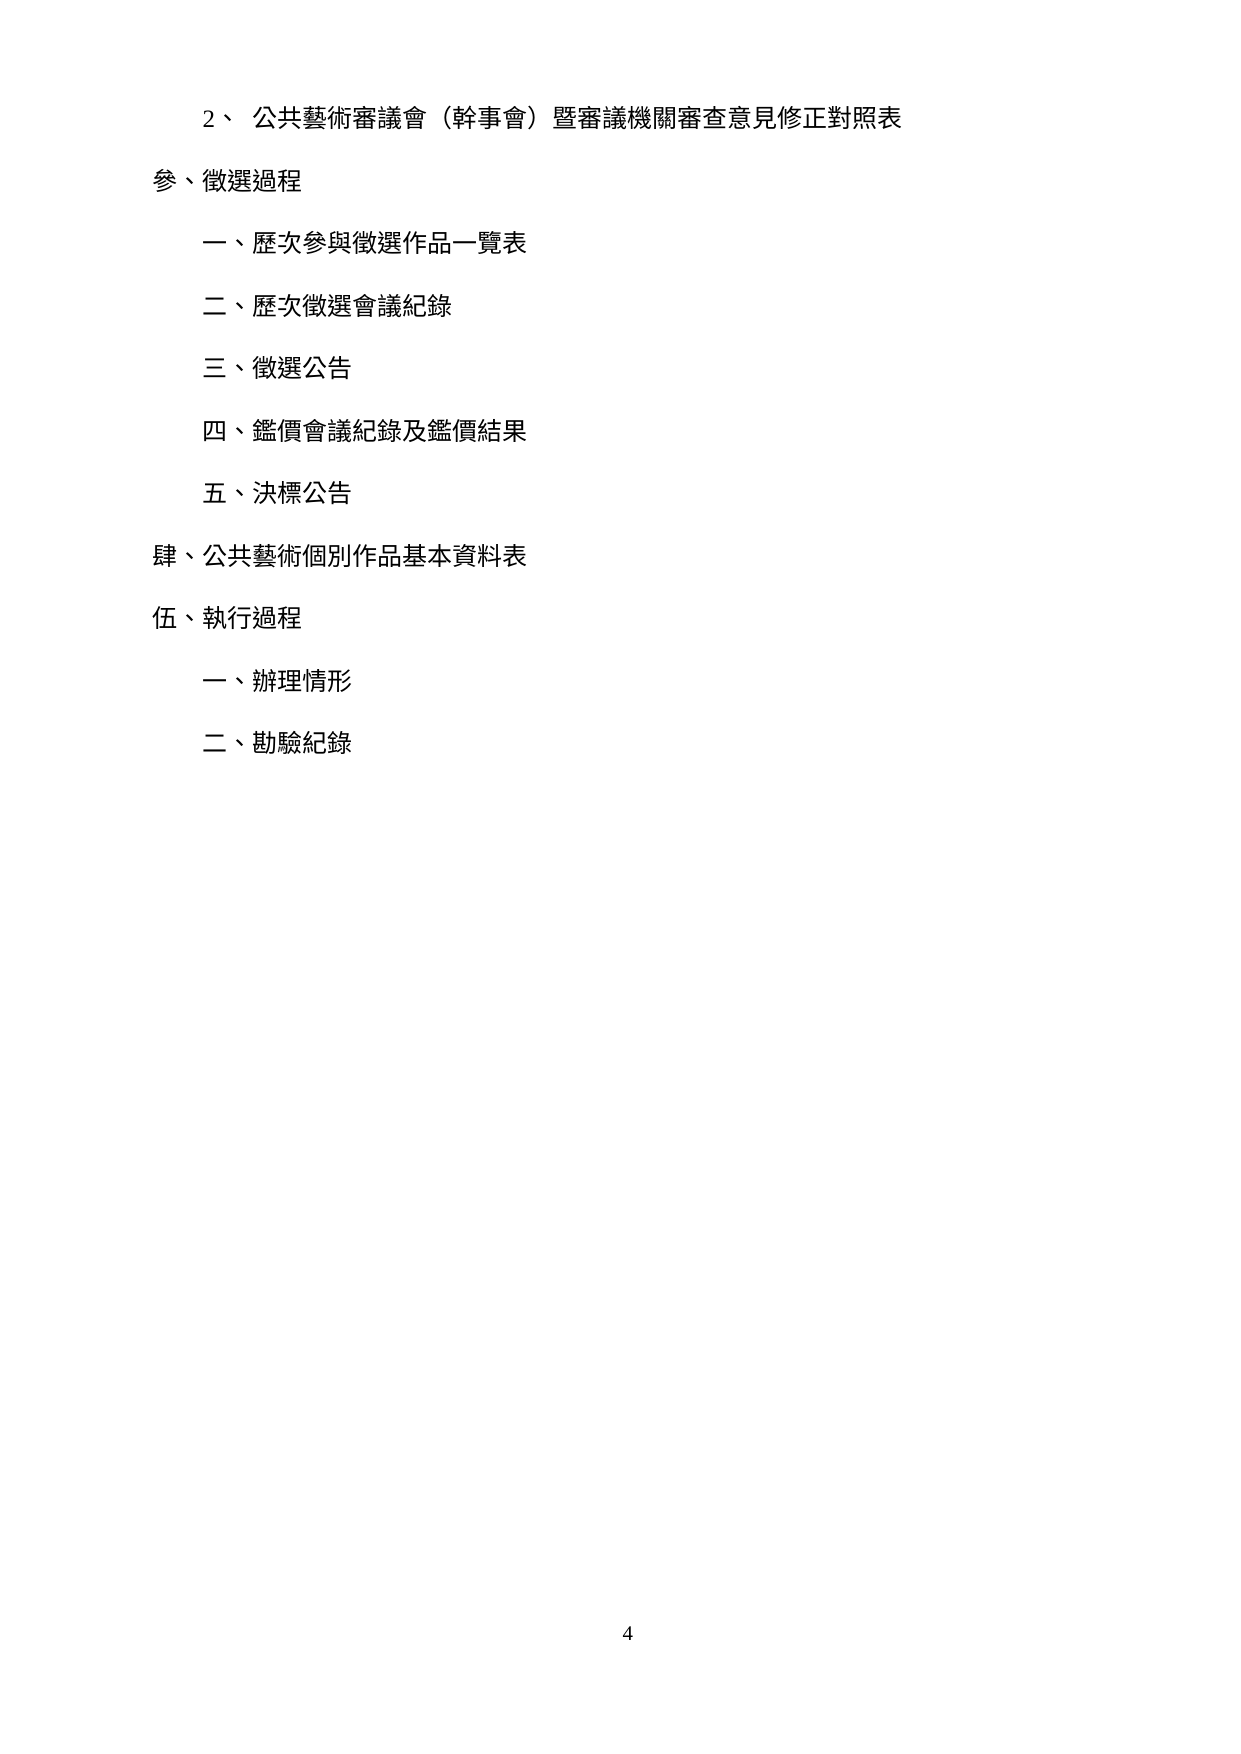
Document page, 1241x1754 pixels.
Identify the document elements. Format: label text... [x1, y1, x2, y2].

text 二、勘驗紀錄 [202, 700, 1107, 762]
text 肆、公共藝術個別作品基本資料表 [152, 512, 1107, 575]
text 三、徵選公告 [202, 325, 1107, 387]
text 一、歷次參與徵選作品一覽表 [202, 200, 1107, 262]
text 二、歷次徵選會議紀錄 [202, 262, 1107, 325]
text 四、鑑價會議紀錄及鑑價結果 [202, 387, 1107, 450]
list 公共藝術審議會（幹事會）暨審議機關審查意見修正對照表 [202, 75, 1107, 137]
text 一、辦理情形 [202, 637, 1107, 700]
text 五、決標公告 [202, 450, 1107, 512]
text 參、徵選過程 [152, 137, 1107, 200]
text 伍、執行過程 [152, 575, 1107, 637]
